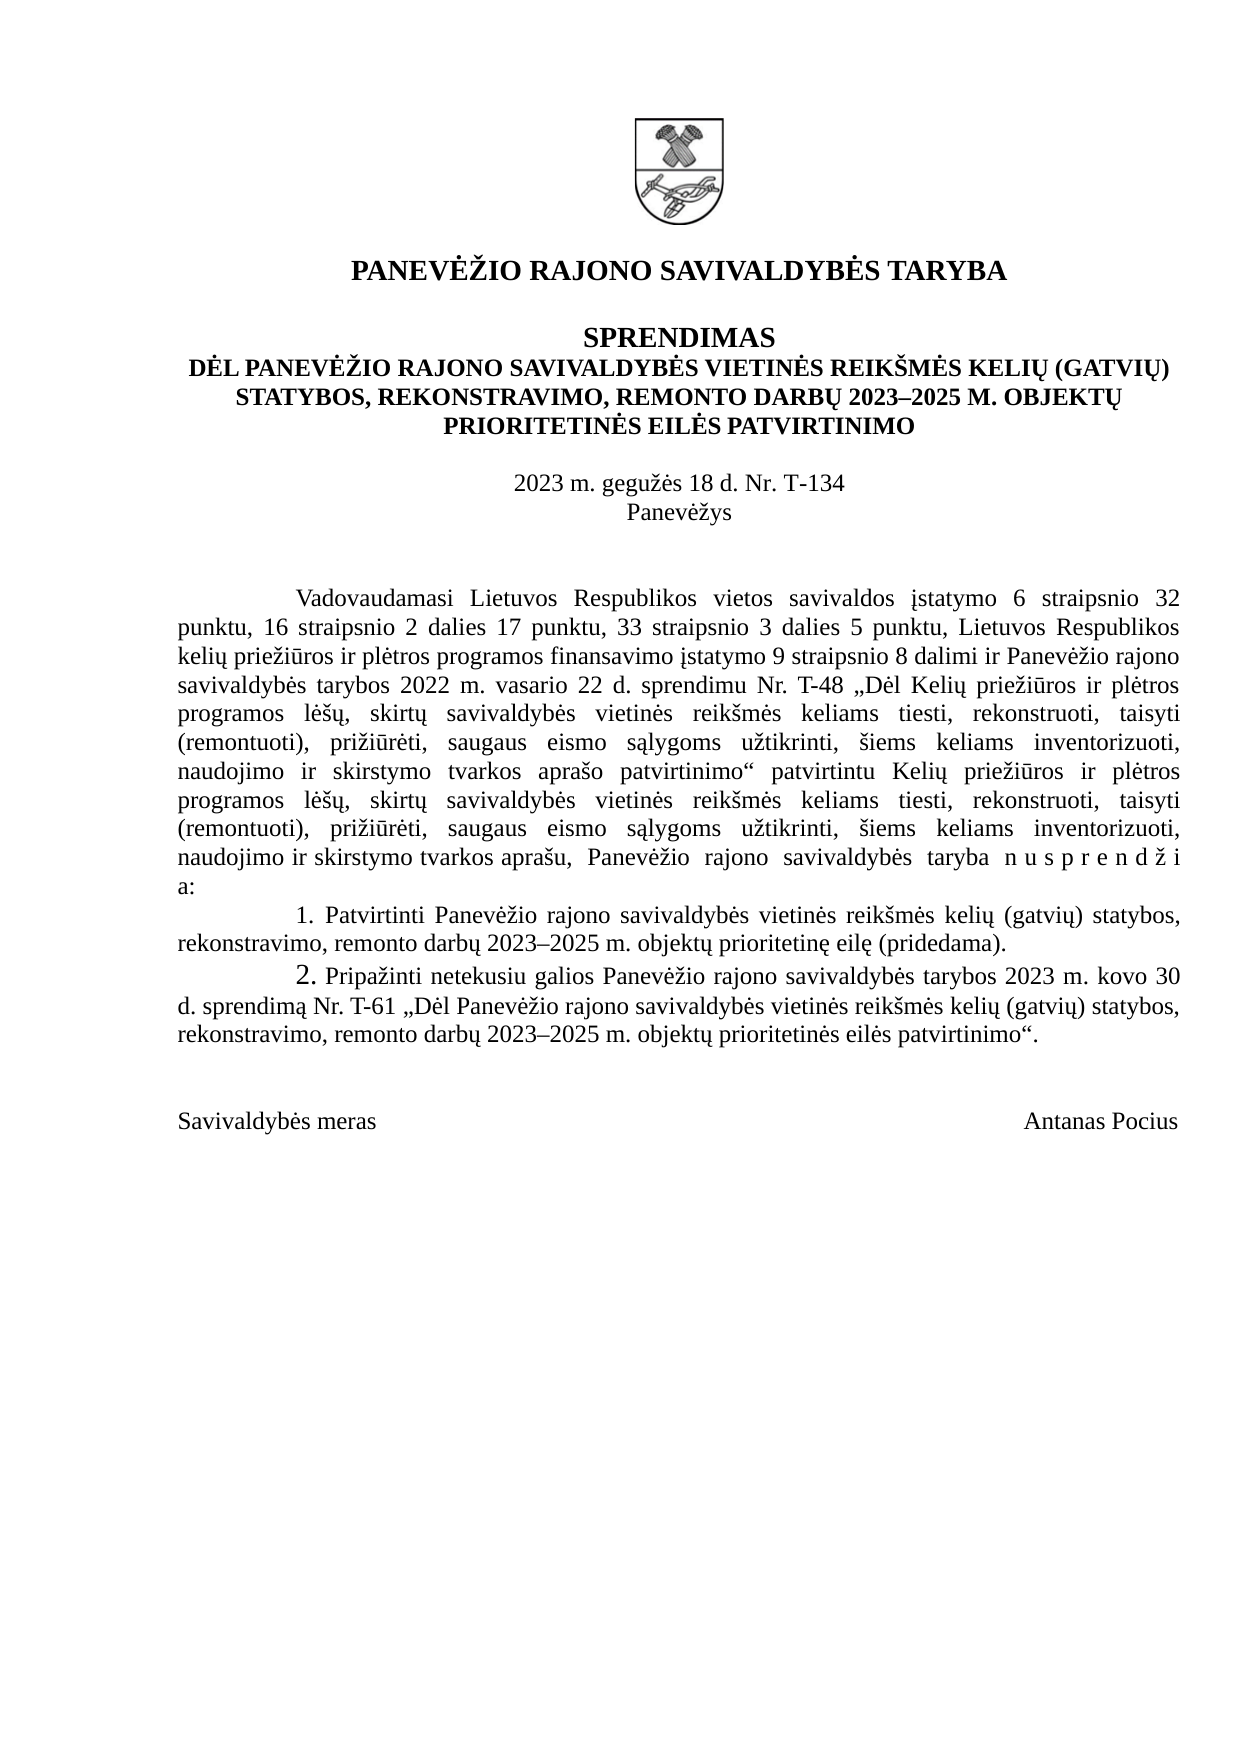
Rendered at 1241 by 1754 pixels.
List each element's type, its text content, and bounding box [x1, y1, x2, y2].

text 2. Pripažinti netekusiu galios Panevėžio rajono savivaldybės tarybos 2023 m. kovo 30 d. sprendimą Nr. T-61 „Dėl Panevėžio rajono savivaldybės vietinės reikšmės kelių (gatvių) statybos, rekonstravimo, remonto darbų 2023–2025 m. objektų prioritetinės eilės patvirtinimo“. [177, 957, 1181, 1048]
text Vadovaudamasi Lietuvos Respublikos vietos savivaldos įstatymo 6 straipsnio 32 punktu, 16 straipsnio 2 dalies 17 punktu, 33 straipsnio 3 dalies 5 punktu, Lietuvos Respublikos kelių priežiūros ir plėtros programos finansavimo įstatymo 9 straipsnio 8 dalimi ir Panevėžio rajono savivaldybės tarybos 2022 m. vasario 22 d. sprendimu Nr. T-48 „Dėl Kelių priežiūros ir plėtros programos lėšų, skirtų savivaldybės vietinės reikšmės keliams tiesti, rekonstruoti, taisyti (remontuoti), prižiūrėti, saugaus eismo sąlygoms užtikrinti, šiems keliams inventorizuoti, naudojimo ir skirstymo tvarkos aprašo patvirtinimo“ patvirtintu Kelių priežiūros ir plėtros programos lėšų, skirtų savivaldybės vietinės reikšmės keliams tiesti, rekonstruoti, taisyti (remontuoti), prižiūrėti, saugaus eismo sąlygoms užtikrinti, šiems keliams inventorizuoti, naudojimo ir skirstymo tvarkos aprašu, Panevėžio rajono savivaldybės taryba n u s p r e n d ž i a: [177, 583, 1181, 900]
text 1. Patvirtinti Panevėžio rajono savivaldybės vietinės reikšmės kelių (gatvių) statybos, rekonstravimo, remonto darbų 2023–2025 m. objektų prioritetinę eilę (pridedama). [177, 900, 1181, 957]
text 2023 m. gegužės 18 d. Nr. T-134 [177, 468, 1181, 497]
text SPRENDIMAS [177, 320, 1181, 353]
text Savivaldybės meras Antanas Pocius [177, 1106, 1181, 1134]
text Panevėžys [177, 497, 1181, 526]
text PANEVĖŽIO RAJONO SAVIVALDYBĖS TARYBA [177, 253, 1181, 286]
text DĖL PANEVĖŽIO RAJONO savivaldybės vietinės reikšmės kelių (gatvių) statybos, rekonstravimo, remonto darbų 2023–2025 m. objektų prioritetinės eilės PATVIRTINIMO [177, 353, 1181, 440]
